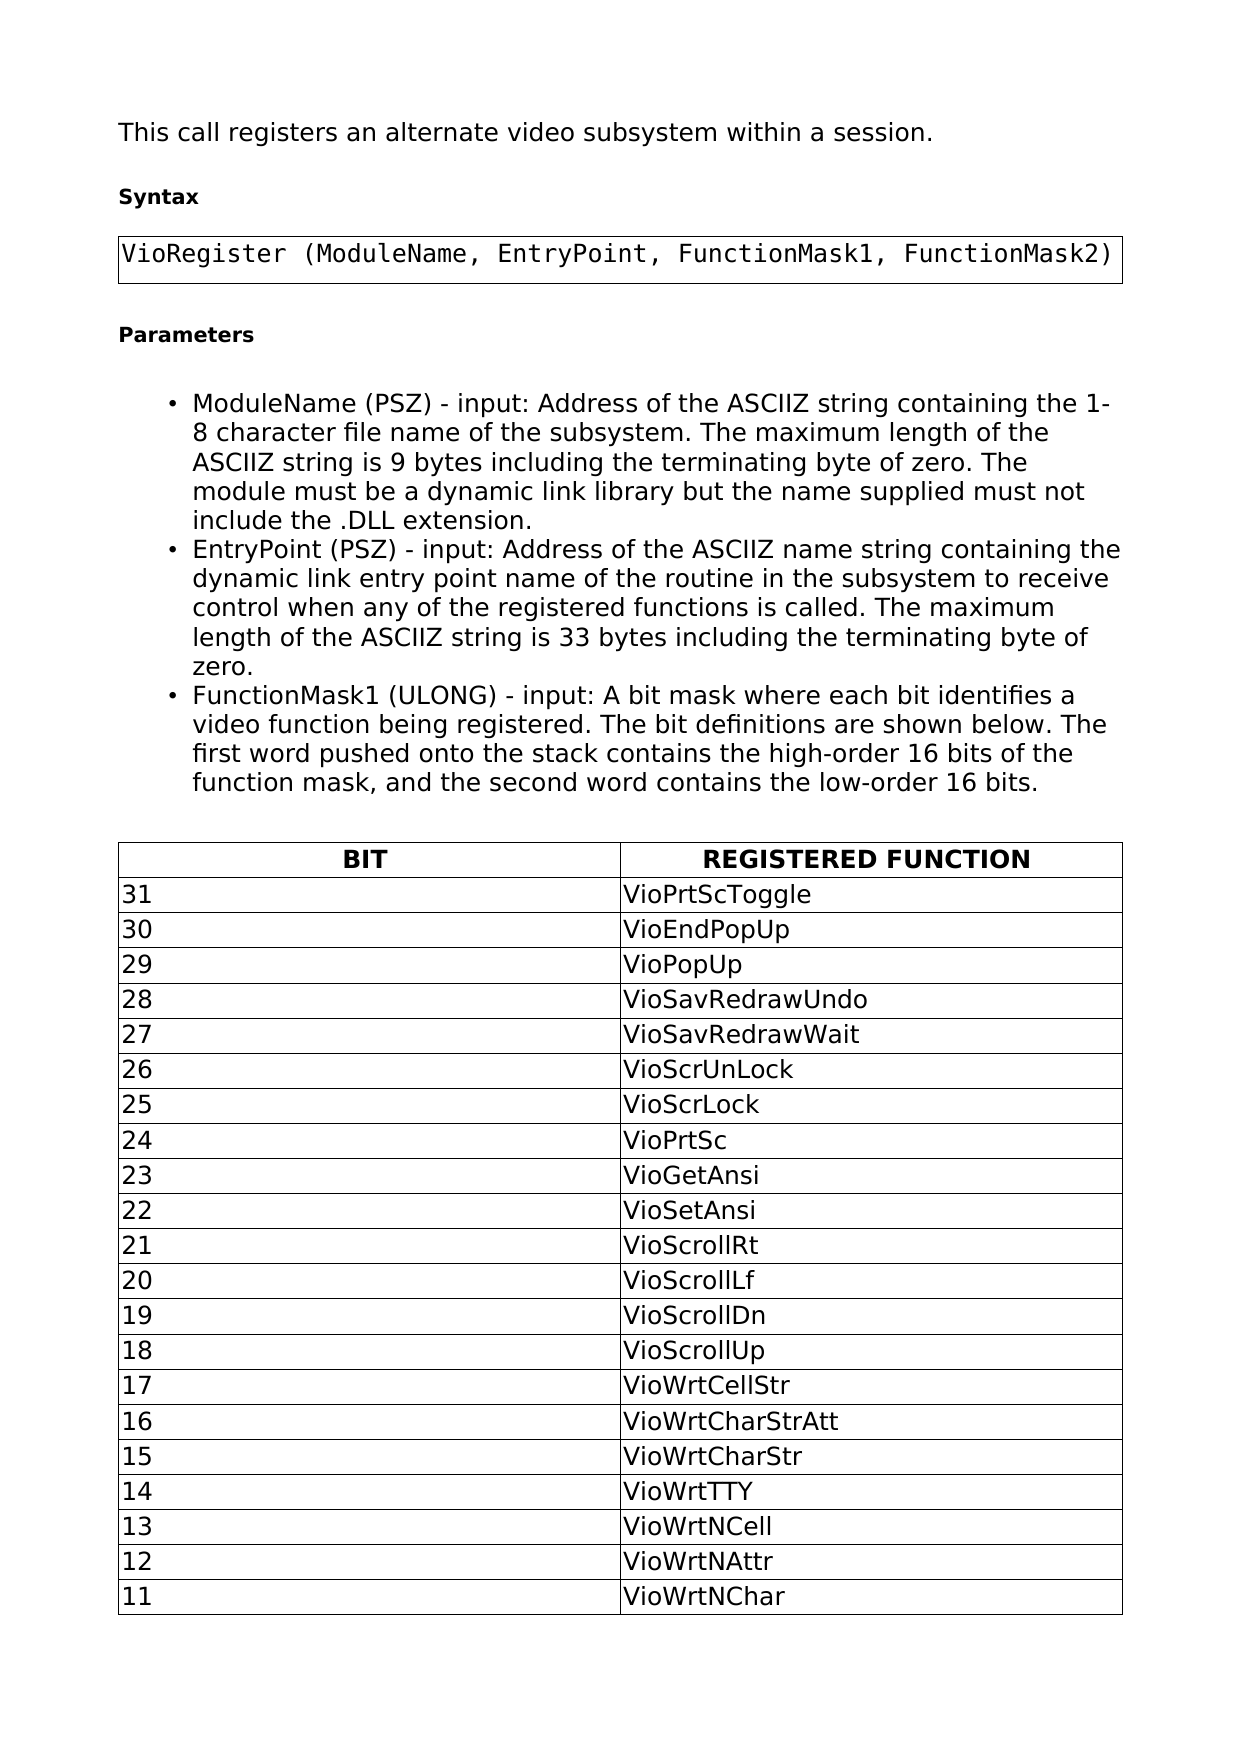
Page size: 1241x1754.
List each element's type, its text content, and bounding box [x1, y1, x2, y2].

table_cell 19 [119, 1299, 620, 1333]
table_cell VioPopUp [621, 948, 1122, 982]
table_cell 13 [119, 1510, 620, 1544]
table_cell VioSavRedrawWait [621, 1019, 1122, 1053]
table_cell 15 [119, 1440, 620, 1474]
table_cell 16 [119, 1405, 620, 1439]
table_cell 28 [119, 984, 620, 1017]
table_cell VioWrtNCell [621, 1510, 1122, 1544]
table_cell 30 [119, 913, 620, 947]
table_cell VioEndPopUp [621, 913, 1122, 947]
table_cell 26 [119, 1054, 620, 1088]
table_cell 14 [119, 1475, 620, 1509]
table_cell VioScrollDn [621, 1299, 1122, 1333]
table_cell 24 [119, 1124, 620, 1158]
table_cell VioScrollRt [621, 1229, 1122, 1263]
table_cell 23 [119, 1159, 620, 1193]
list ModuleName (PSZ) - input: Address of the ASCIIZ string containing the 1-8 character file name of the subsystem. The maximum length of the ASCIIZ string is 9 bytes including the terminating byte of zero. The module must be a dynamic link library but the name supplied must not include the .DLL extension. [177, 389, 1122, 535]
table_cell 21 [119, 1229, 620, 1263]
table_cell VioSavRedrawUndo [621, 984, 1122, 1017]
table_cell VioPrtSc [621, 1124, 1122, 1158]
text This call registers an alternate video subsystem within a session. [118, 118, 1122, 147]
subtitle Syntax [118, 185, 1122, 209]
table_cell VioSetAnsi [621, 1194, 1122, 1228]
table_header BIT [119, 843, 620, 877]
subtitle Parameters [118, 323, 1122, 347]
table_cell 20 [119, 1264, 620, 1298]
table_cell VioWrtCharStr [621, 1440, 1122, 1474]
table_cell VioWrtNChar [621, 1580, 1122, 1614]
table_cell VioGetAnsi [621, 1159, 1122, 1193]
table_cell VioScrollLf [621, 1264, 1122, 1298]
table_cell 31 [119, 878, 620, 912]
table_cell 12 [119, 1545, 620, 1579]
table_cell 29 [119, 948, 620, 982]
list FunctionMask1 (ULONG) - input: A bit mask where each bit identifies a video function being registered. The bit definitions are shown below. The first word pushed onto the stack contains the high-order 16 bits of the function mask, and the second word contains the low-order 16 bits. [177, 681, 1122, 798]
list EntryPoint (PSZ) - input: Address of the ASCIIZ name string containing the dynamic link entry point name of the routine in the subsystem to receive control when any of the registered functions is called. The maximum length of the ASCIIZ string is 33 bytes including the terminating byte of zero. [177, 535, 1122, 681]
table_cell 27 [119, 1019, 620, 1053]
table_cell VioWrtTTY [621, 1475, 1122, 1509]
table_cell VioScrollUp [621, 1335, 1122, 1368]
table_cell 17 [119, 1370, 620, 1404]
table_cell VioScrUnLock [621, 1054, 1122, 1088]
table_cell 18 [119, 1335, 620, 1368]
table_header REGISTERED FUNCTION [621, 843, 1122, 877]
table_cell VioPrtScToggle [621, 878, 1122, 912]
table_cell 11 [119, 1580, 620, 1614]
table_cell VioWrtNAttr [621, 1545, 1122, 1579]
table_cell VioScrLock [621, 1089, 1122, 1123]
table_cell 25 [119, 1089, 620, 1123]
table_header VioRegister (ModuleName, EntryPoint, FunctionMask1, FunctionMask2) [119, 237, 1122, 283]
table_cell VioWrtCharStrAtt [621, 1405, 1122, 1439]
table_cell VioWrtCellStr [621, 1370, 1122, 1404]
table_cell 22 [119, 1194, 620, 1228]
